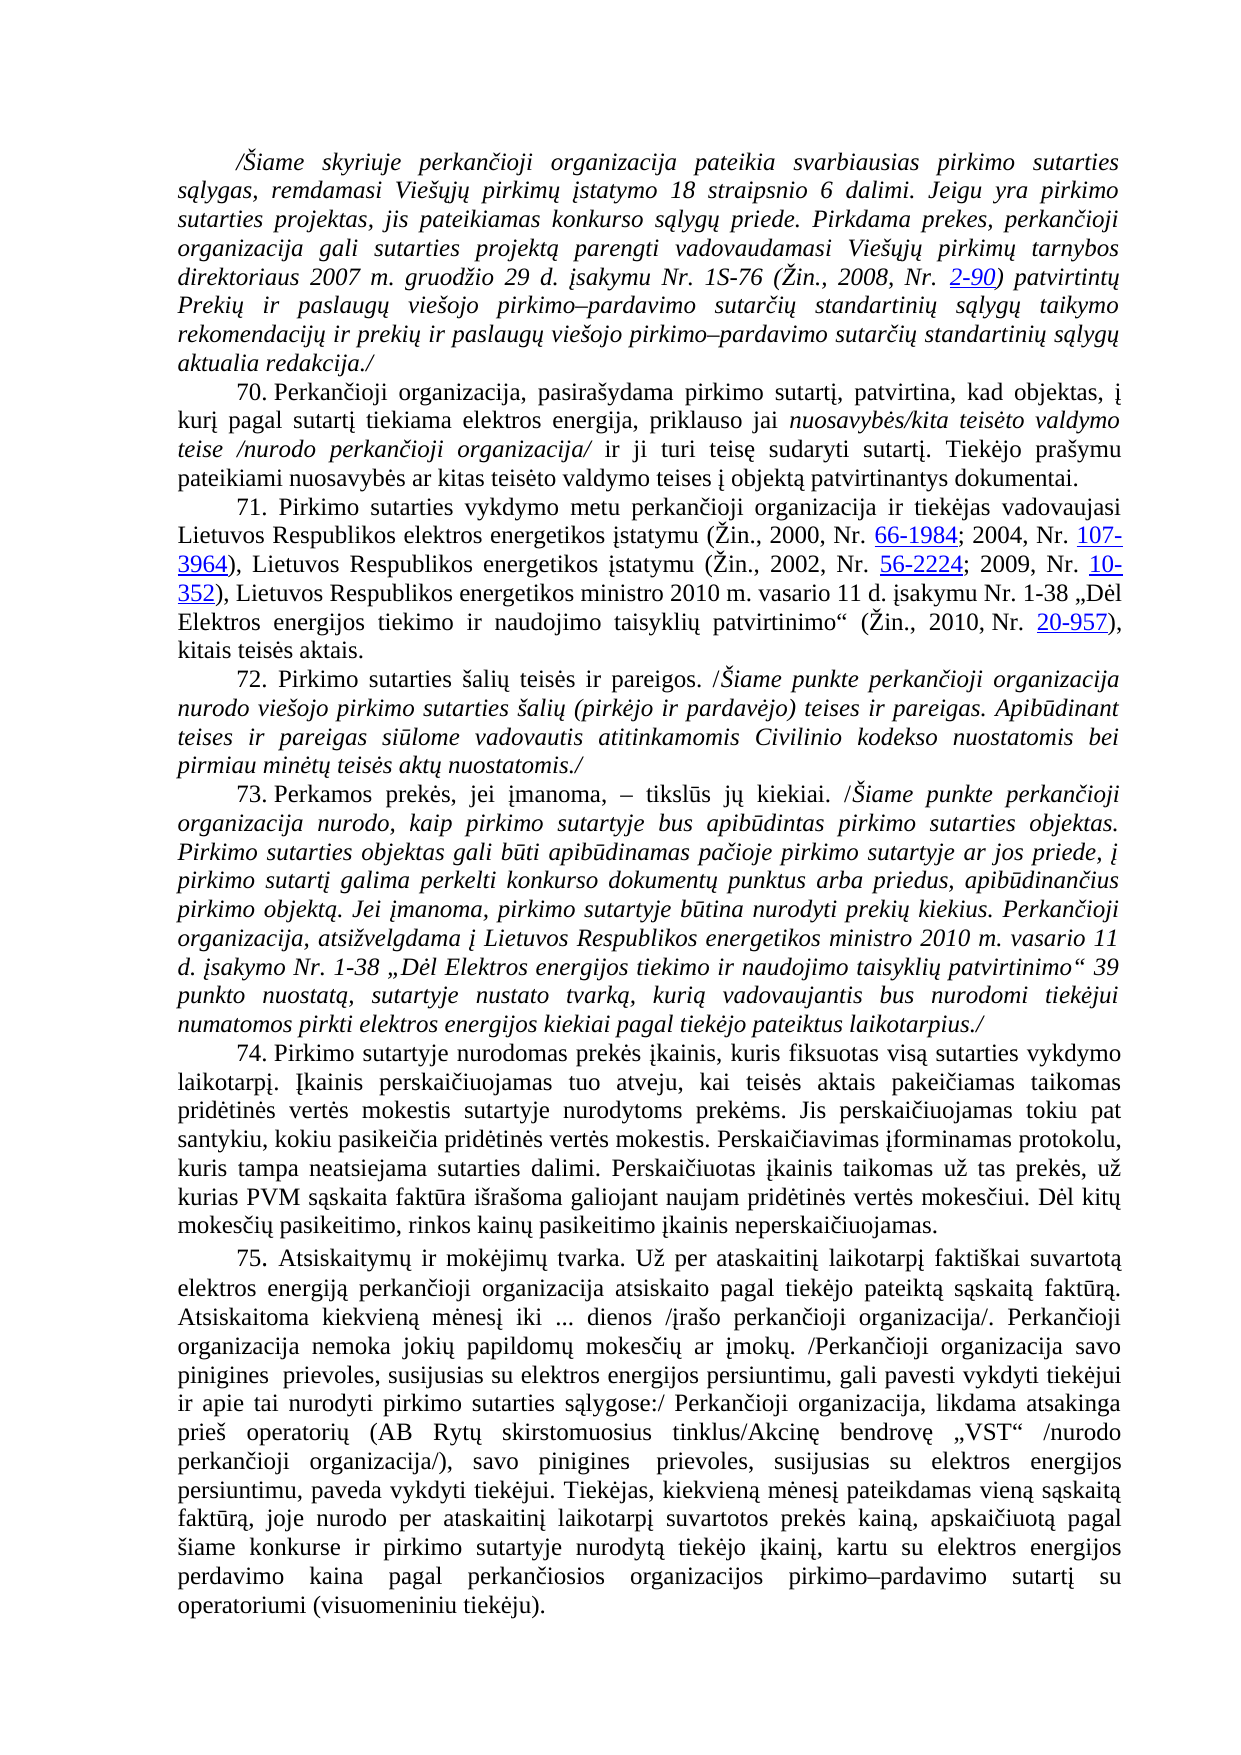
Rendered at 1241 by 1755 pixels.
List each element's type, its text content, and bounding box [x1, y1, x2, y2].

text /Šiame skyriuje perkančioji organizacija pateikia svarbiausias pirkimo sutarties sąlygas, remdamasi Viešųjų pirkimų įstatymo 18 straipsnio 6 dalimi. Jeigu yra pirkimo sutarties projektas, jis pateikiamas konkurso sąlygų priede. Pirkdama prekes, perkančioji organizacija gali sutarties projektą parengti vadovaudamasi Viešųjų pirkimų tarnybos direktoriaus 2007 m. gruodžio 29 d. įsakymu Nr. 1S-76 (Žin., 2008, Nr. 2-90) patvirtintų Prekių ir paslaugų viešojo pirkimo–pardavimo sutarčių standartinių sąlygų taikymo rekomendacijų ir prekių ir paslaugų viešojo pirkimo–pardavimo sutarčių standartinių sąlygų aktualia redakcija./ [177, 147, 1122, 377]
text 74. Pirkimo sutartyje nurodomas prekės įkainis, kuris fiksuotas visą sutarties vykdymo laikotarpį. Įkainis perskaičiuojamas tuo atveju, kai teisės aktais pakeičiamas taikomas pridėtinės vertės mokestis sutartyje nurodytoms prekėms. Jis perskaičiuojamas tokiu pat santykiu, kokiu pasikeičia pridėtinės vertės mokestis. Perskaičiavimas įforminamas protokolu, kuris tampa neatsiejama sutarties dalimi. Perskaičiuotas įkainis taikomas už tas prekės, už kurias PVM sąskaita faktūra išrašoma galiojant naujam pridėtinės vertės mokesčiui. Dėl kitų mokesčių pasikeitimo, rinkos kainų pasikeitimo įkainis neperskaičiuojamas. [177, 1038, 1122, 1239]
text 75. Atsiskaitymų ir mokėjimų tvarka. Už per ataskaitinį laikotarpį faktiškai suvartotą elektros energiją perkančioji organizacija atsiskaito pagal tiekėjo pateiktą sąskaitą faktūrą. Atsiskaitoma kiekvieną mėnesį iki ... dienos /įrašo perkančioji organizacija/. Perkančioji organizacija nemoka jokių papildomų mokesčių ar įmokų. /Perkančioji organizacija savo pinigines prievoles, susijusias su elektros energijos persiuntimu, gali pavesti vykdyti tiekėjui ir apie tai nurodyti pirkimo sutarties sąlygose:/ Perkančioji organizacija, likdama atsakinga prieš operatorių (AB Rytų skirstomuosius tinklus/Akcinę bendrovę „VST“ /nurodo perkančioji organizacija/), savo pinigines prievoles, susijusias su elektros energijos persiuntimu, paveda vykdyti tiekėjui. Tiekėjas, kiekvieną mėnesį pateikdamas vieną sąskaitą faktūrą, joje nurodo per ataskaitinį laikotarpį suvartotos prekės kainą, apskaičiuotą pagal šiame konkurse ir pirkimo sutartyje nurodytą tiekėjo įkainį, kartu su elektros energijos perdavimo kaina pagal perkančiosios organizacijos pirkimo–pardavimo sutartį su operatoriumi (visuomeniniu tiekėju). [177, 1239, 1122, 1618]
text 73. Perkamos prekės, jei įmanoma, – tikslūs jų kiekiai. /Šiame punkte perkančioji organizacija nurodo, kaip pirkimo sutartyje bus apibūdintas pirkimo sutarties objektas. Pirkimo sutarties objektas gali būti apibūdinamas pačioje pirkimo sutartyje ar jos priede, į pirkimo sutartį galima perkelti konkurso dokumentų punktus arba priedus, apibūdinančius pirkimo objektą. Jei įmanoma, pirkimo sutartyje būtina nurodyti prekių kiekius. Perkančioji organizacija, atsižvelgdama į Lietuvos Respublikos energetikos ministro 2010 m. vasario 11 d. įsakymo Nr. 1-38 „Dėl Elektros energijos tiekimo ir naudojimo taisyklių patvirtinimo“ 39 punkto nuostatą, sutartyje nustato tvarką, kurią vadovaujantis bus nurodomi tiekėjui numatomos pirkti elektros energijos kiekiai pagal tiekėjo pateiktus laikotarpius./ [177, 779, 1122, 1038]
text 70. Perkančioji organizacija, pasirašydama pirkimo sutartį, patvirtina, kad objektas, į kurį pagal sutartį tiekiama elektros energija, priklauso jai nuosavybės/kita teisėto valdymo teise /nurodo perkančioji organizacija/ ir ji turi teisę sudaryti sutartį. Tiekėjo prašymu pateikiami nuosavybės ar kitas teisėto valdymo teises į objektą patvirtinantys dokumentai. [177, 377, 1122, 492]
text 71. Pirkimo sutarties vykdymo metu perkančioji organizacija ir tiekėjas vadovaujasi Lietuvos Respublikos elektros energetikos įstatymu (Žin., 2000, Nr. 66-1984; 2004, Nr. 107-3964), Lietuvos Respublikos energetikos įstatymu (Žin., 2002, Nr. 56-2224; 2009, Nr. 10-352), Lietuvos Respublikos energetikos ministro 2010 m. vasario 11 d. įsakymu Nr. 1-38 „Dėl Elektros energijos tiekimo ir naudojimo taisyklių patvirtinimo“ (Žin., 2010, Nr. 20-957), kitais teisės aktais. [177, 492, 1122, 664]
text 72. Pirkimo sutarties šalių teisės ir pareigos. /Šiame punkte perkančioji organizacija nurodo viešojo pirkimo sutarties šalių (pirkėjo ir pardavėjo) teises ir pareigas. Apibūdinant teises ir pareigas siūlome vadovautis atitinkamomis Civilinio kodekso nuostatomis bei pirmiau minėtų teisės aktų nuostatomis./ [177, 664, 1122, 779]
